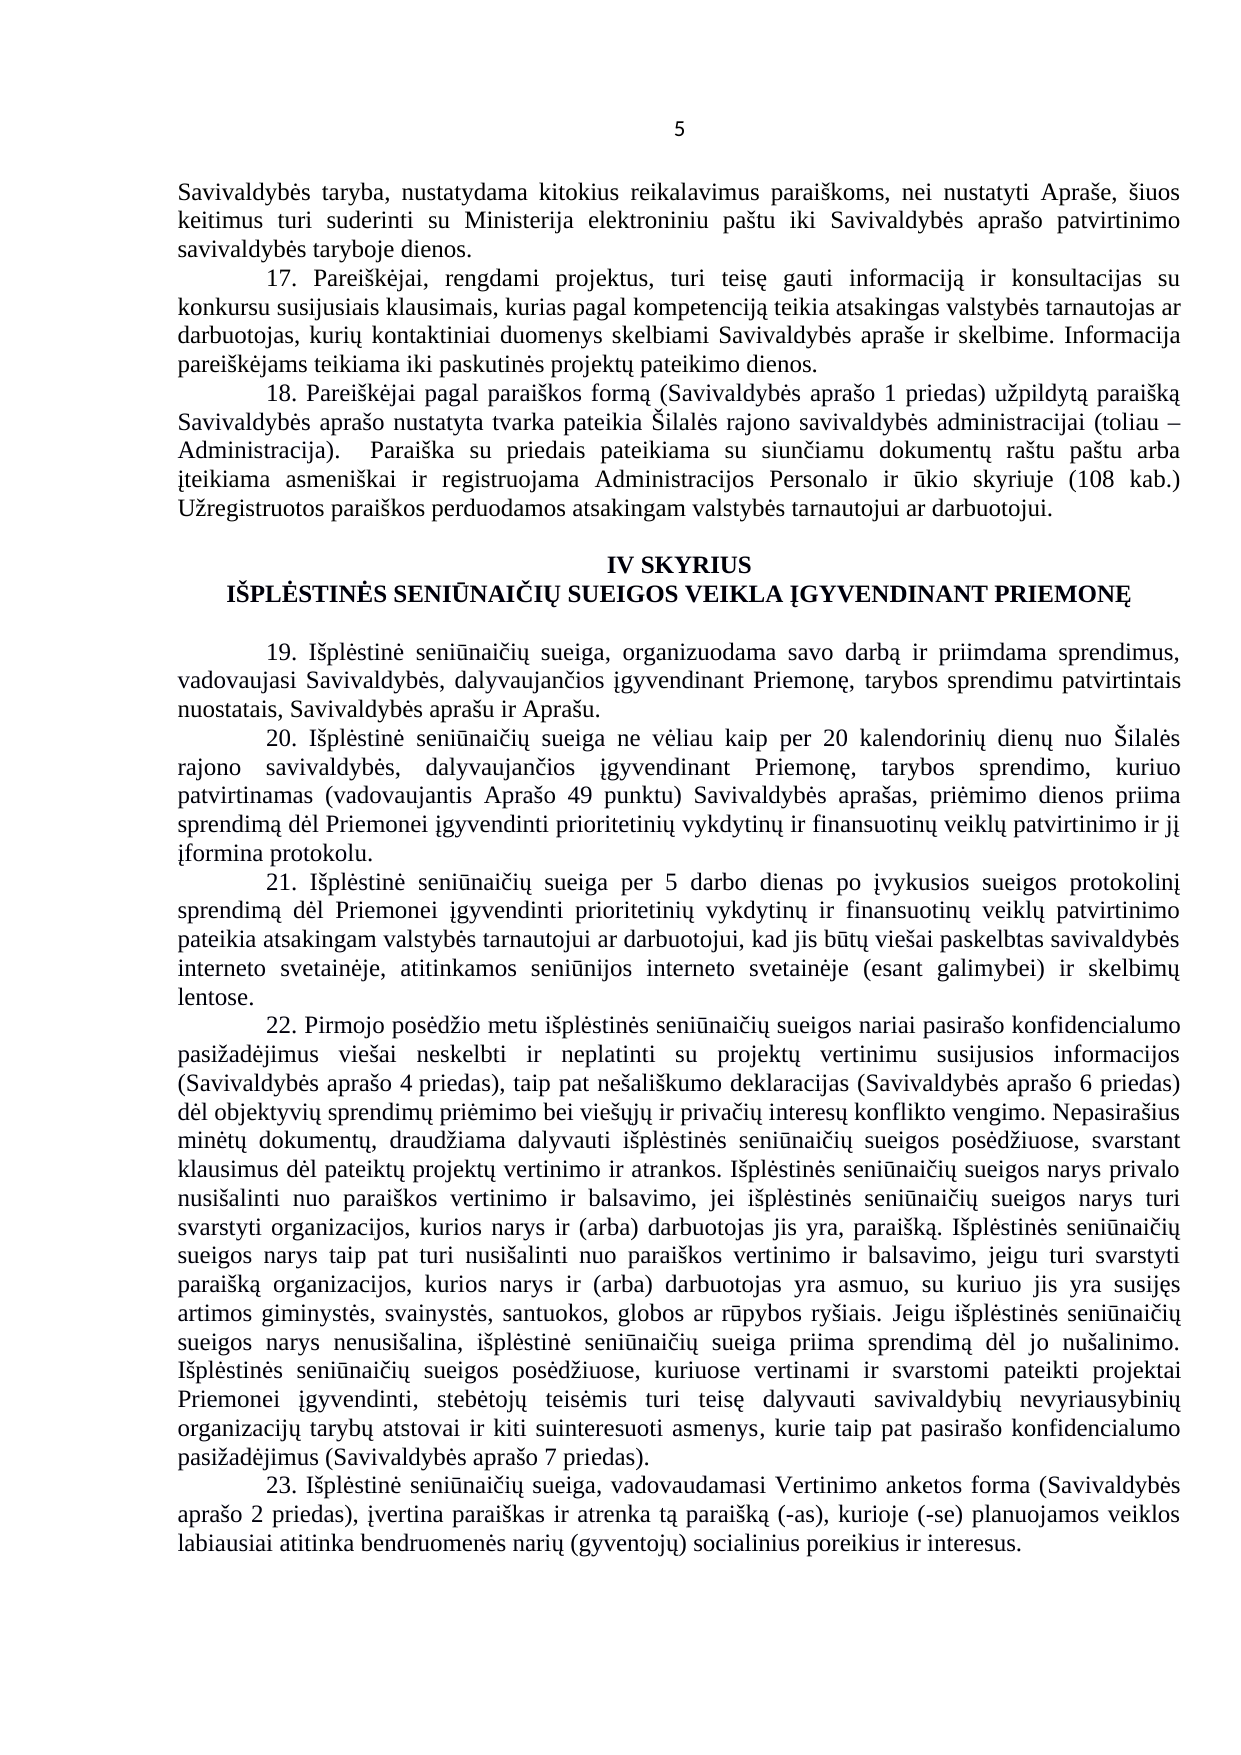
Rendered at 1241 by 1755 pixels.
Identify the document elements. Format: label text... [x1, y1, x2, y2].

text 21. Išplėstinė seniūnaičių sueiga per 5 darbo dienas po įvykusios sueigos protokolinį sprendimą dėl Priemonei įgyvendinti prioritetinių vykdytinų ir finansuotinų veiklų patvirtinimo pateikia atsakingam valstybės tarnautojui ar darbuotojui, kad jis būtų viešai paskelbtas savivaldybės interneto svetainėje, atitinkamos seniūnijos interneto svetainėje (esant galimybei) ir skelbimų lentose. [177, 867, 1181, 1010]
text 19. Išplėstinė seniūnaičių sueiga, organizuodama savo darbą ir priimdama sprendimus, vadovaujasi Savivaldybės, dalyvaujančios įgyvendinant Priemonę, tarybos sprendimu patvirtintais nuostatais, Savivaldybės aprašu ir Aprašu. [177, 637, 1181, 723]
text Savivaldybės taryba, nustatydama kitokius reikalavimus paraiškoms, nei nustatyti Apraše, šiuos keitimus turi suderinti su Ministerija elektroniniu paštu iki Savivaldybės aprašo patvirtinimo savivaldybės taryboje dienos. [177, 177, 1181, 263]
text 22. Pirmojo posėdžio metu išplėstinės seniūnaičių sueigos nariai pasirašo konfidencialumo pasižadėjimus viešai neskelbti ir neplatinti su projektų vertinimu susijusios informacijos (Savivaldybės aprašo 4 priedas), taip pat nešališkumo deklaracijas (Savivaldybės aprašo 6 priedas) dėl objektyvių sprendimų priėmimo bei viešųjų ir privačių interesų konflikto vengimo. Nepasirašius minėtų dokumentų, draudžiama dalyvauti išplėstinės seniūnaičių sueigos posėdžiuose, svarstant klausimus dėl pateiktų projektų vertinimo ir atrankos. Išplėstinės seniūnaičių sueigos narys privalo nusišalinti nuo paraiškos vertinimo ir balsavimo, jei išplėstinės seniūnaičių sueigos narys turi svarstyti organizacijos, kurios narys ir (arba) darbuotojas jis yra, paraišką. Išplėstinės seniūnaičių sueigos narys taip pat turi nusišalinti nuo paraiškos vertinimo ir balsavimo, jeigu turi svarstyti paraišką organizacijos, kurios narys ir (arba) darbuotojas yra asmuo, su kuriuo jis yra susijęs artimos giminystės, svainystės, santuokos, globos ar rūpybos ryšiais. Jeigu išplėstinės seniūnaičių sueigos narys nenusišalina, išplėstinė seniūnaičių sueiga priima sprendimą dėl jo nušalinimo. Išplėstinės seniūnaičių sueigos posėdžiuose, kuriuose vertinami ir svarstomi pateikti projektai Priemonei įgyvendinti, stebėtojų teisėmis turi teisę dalyvauti savivaldybių nevyriausybinių organizacijų tarybų atstovai ir kiti suinteresuoti asmenys, kurie taip pat pasirašo konfidencialumo pasižadėjimus (Savivaldybės aprašo 7 priedas). [177, 1010, 1181, 1470]
text 20. Išplėstinė seniūnaičių sueiga ne vėliau kaip per 20 kalendorinių dienų nuo Šilalės rajono savivaldybės, dalyvaujančios įgyvendinant Priemonę, tarybos sprendimo, kuriuo patvirtinamas (vadovaujantis Aprašo 49 punktu) Savivaldybės aprašas, priėmimo dienos priima sprendimą dėl Priemonei įgyvendinti prioritetinių vykdytinų ir finansuotinų veiklų patvirtinimo ir jį įformina protokolu. [177, 723, 1181, 867]
text 23. Išplėstinė seniūnaičių sueiga, vadovaudamasi Vertinimo anketos forma (Savivaldybės aprašo 2 priedas), įvertina paraiškas ir atrenka tą paraišką (-as), kurioje (-se) planuojamos veiklos labiausiai atitinka bendruomenės narių (gyventojų) socialinius poreikius ir interesus. [177, 1470, 1181, 1557]
text IŠPLĖSTINĖS SENIŪNAIČIŲ SUEIGOS VEIKLA ĮGYVENDINANT PRIEMONĘ [177, 579, 1181, 608]
text 18. Pareiškėjai pagal paraiškos formą (Savivaldybės aprašo 1 priedas) užpildytą paraišką Savivaldybės aprašo nustatyta tvarka pateikia Šilalės rajono savivaldybės administracijai (toliau – Administracija). Paraiška su priedais pateikiama su siunčiamu dokumentų raštu paštu arba įteikiama asmeniškai ir registruojama Administracijos Personalo ir ūkio skyriuje (108 kab.) Užregistruotos paraiškos perduodamos atsakingam valstybės tarnautojui ar darbuotojui. [177, 378, 1181, 522]
text 17. Pareiškėjai, rengdami projektus, turi teisę gauti informaciją ir konsultacijas su konkursu susijusiais klausimais, kurias pagal kompetenciją teikia atsakingas valstybės tarnautojas ar darbuotojas, kurių kontaktiniai duomenys skelbiami Savivaldybės apraše ir skelbime. Informacija pareiškėjams teikiama iki paskutinės projektų pateikimo dienos. [177, 263, 1181, 378]
text IV SKYRIUS [177, 550, 1181, 579]
